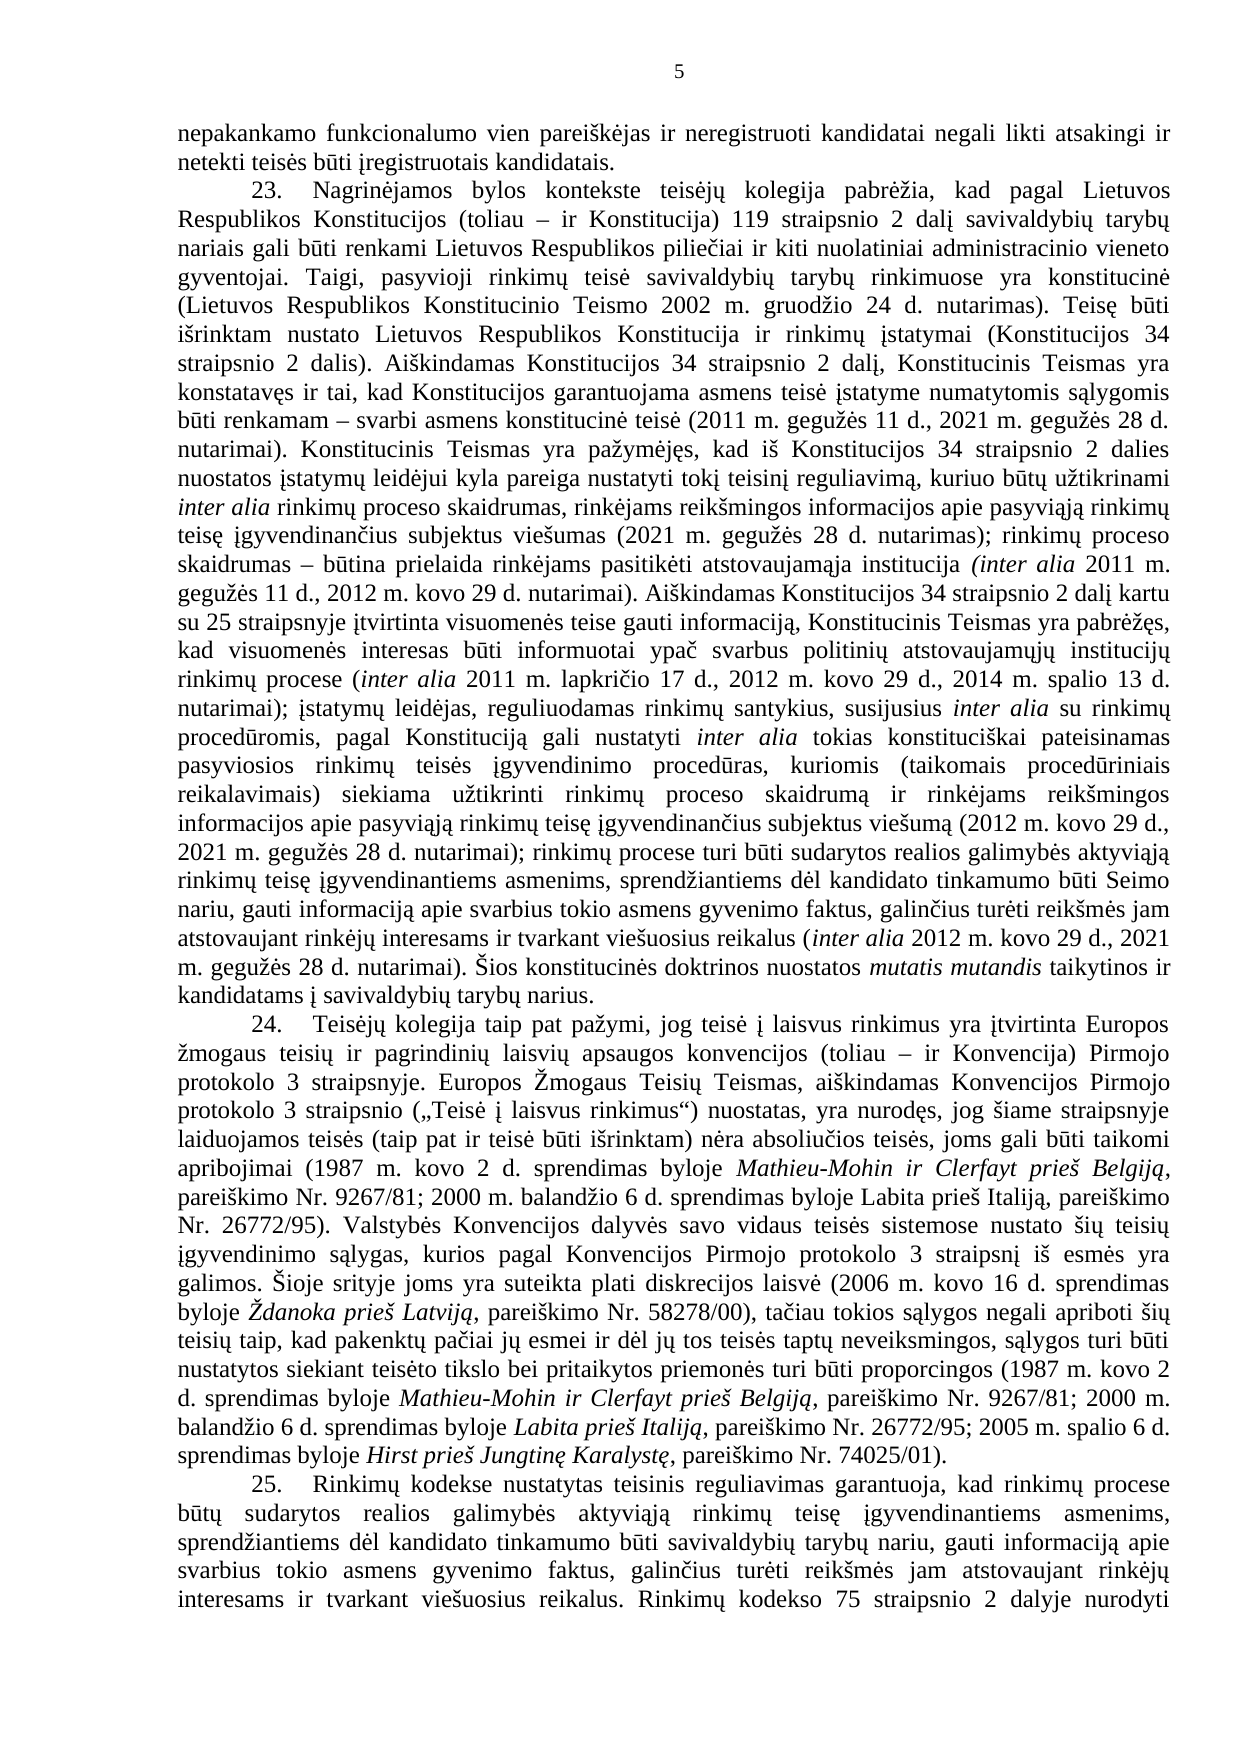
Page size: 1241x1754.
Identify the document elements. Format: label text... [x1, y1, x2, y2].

text 24. Teisėjų kolegija taip pat pažymi, jog teisė į laisvus rinkimus yra įtvirtinta Europos žmogaus teisių ir pagrindinių laisvių apsaugos konvencijos (toliau – ir Konvencija) Pirmojo protokolo 3 straipsnyje. Europos Žmogaus Teisių Teismas, aiškindamas Konvencijos Pirmojo protokolo 3 straipsnio („Teisė į laisvus rinkimus“) nuostatas, yra nurodęs, jog šiame straipsnyje laiduojamos teisės (taip pat ir teisė būti išrinktam) nėra absoliučios teisės, joms gali būti taikomi apribojimai (1987 m. kovo 2 d. sprendimas byloje Mathieu-Mohin ir Clerfayt prieš Belgiją, pareiškimo Nr. 9267/81; 2000 m. balandžio 6 d. sprendimas byloje Labita prieš Italiją, pareiškimo Nr. 26772/95). Valstybės Konvencijos dalyvės savo vidaus teisės sistemose nustato šių teisių įgyvendinimo sąlygas, kurios pagal Konvencijos Pirmojo protokolo 3 straipsnį iš esmės yra galimos. Šioje srityje joms yra suteikta plati diskrecijos laisvė (2006 m. kovo 16 d. sprendimas byloje Ždanoka prieš Latviją, pareiškimo Nr. 58278/00), tačiau tokios sąlygos negali apriboti šių teisių taip, kad pakenktų pačiai jų esmei ir dėl jų tos teisės taptų neveiksmingos, sąlygos turi būti nustatytos siekiant teisėto tikslo bei pritaikytos priemonės turi būti proporcingos (1987 m. kovo 2 d. sprendimas byloje Mathieu-Mohin ir Clerfayt prieš Belgiją, pareiškimo Nr. 9267/81; 2000 m. balandžio 6 d. sprendimas byloje Labita prieš Italiją, pareiškimo Nr. 26772/95; 2005 m. spalio 6 d. sprendimas byloje Hirst prieš Jungtinę Karalystę, pareiškimo Nr. 74025/01). [177, 1009, 1171, 1469]
text 23. Nagrinėjamos bylos kontekste teisėjų kolegija pabrėžia, kad pagal Lietuvos Respublikos Konstitucijos (toliau – ir Konstitucija) 119 straipsnio 2 dalį savivaldybių tarybų nariais gali būti renkami Lietuvos Respublikos piliečiai ir kiti nuolatiniai administracinio vieneto gyventojai. Taigi, pasyvioji rinkimų teisė savivaldybių tarybų rinkimuose yra konstitucinė (Lietuvos Respublikos Konstitucinio Teismo 2002 m. gruodžio 24 d. nutarimas). Teisę būti išrinktam nustato Lietuvos Respublikos Konstitucija ir rinkimų įstatymai (Konstitucijos 34 straipsnio 2 dalis). Aiškindamas Konstitucijos 34 straipsnio 2 dalį, Konstitucinis Teismas yra konstatavęs ir tai, kad Konstitucijos garantuojama asmens teisė įstatyme numatytomis sąlygomis būti renkamam – svarbi asmens konstitucinė teisė (2011 m. gegužės 11 d., 2021 m. gegužės 28 d. nutarimai). Konstitucinis Teismas yra pažymėjęs, kad iš Konstitucijos 34 straipsnio 2 dalies nuostatos įstatymų leidėjui kyla pareiga nustatyti tokį teisinį reguliavimą, kuriuo būtų užtikrinami inter alia rinkimų proceso skaidrumas, rinkėjams reikšmingos informacijos apie pasyviąją rinkimų teisę įgyvendinančius subjektus viešumas (2021 m. gegužės 28 d. nutarimas); rinkimų proceso skaidrumas – būtina prielaida rinkėjams pasitikėti atstovaujamąja institucija (inter alia 2011 m. gegužės 11 d., 2012 m. kovo 29 d. nutarimai). Aiškindamas Konstitucijos 34 straipsnio 2 dalį kartu su 25 straipsnyje įtvirtinta visuomenės teise gauti informaciją, Konstitucinis Teismas yra pabrėžęs, kad visuomenės interesas būti informuotai ypač svarbus politinių atstovaujamųjų institucijų rinkimų procese (inter alia 2011 m. lapkričio 17 d., 2012 m. kovo 29 d., 2014 m. spalio 13 d. nutarimai); įstatymų leidėjas, reguliuodamas rinkimų santykius, susijusius inter alia su rinkimų procedūromis, pagal Konstituciją gali nustatyti inter alia tokias konstituciškai pateisinamas pasyviosios rinkimų teisės įgyvendinimo procedūras, kuriomis (taikomais procedūriniais reikalavimais) siekiama užtikrinti rinkimų proceso skaidrumą ir rinkėjams reikšmingos informacijos apie pasyviąją rinkimų teisę įgyvendinančius subjektus viešumą (2012 m. kovo 29 d., 2021 m. gegužės 28 d. nutarimai); rinkimų procese turi būti sudarytos realios galimybės aktyviąją rinkimų teisę įgyvendinantiems asmenims, sprendžiantiems dėl kandidato tinkamumo būti Seimo nariu, gauti informaciją apie svarbius tokio asmens gyvenimo faktus, galinčius turėti reikšmės jam atstovaujant rinkėjų interesams ir tvarkant viešuosius reikalus (inter alia 2012 m. kovo 29 d., 2021 m. gegužės 28 d. nutarimai). Šios konstitucinės doktrinos nuostatos mutatis mutandis taikytinos ir kandidatams į savivaldybių tarybų narius. [177, 176, 1171, 1009]
text nepakankamo funkcionalumo vien pareiškėjas ir neregistruoti kandidatai negali likti atsakingi ir netekti teisės būti įregistruotais kandidatais. [177, 118, 1171, 176]
text 25. Rinkimų kodekse nustatytas teisinis reguliavimas garantuoja, kad rinkimų procese būtų sudarytos realios galimybės aktyviąją rinkimų teisę įgyvendinantiems asmenims, sprendžiantiems dėl kandidato tinkamumo būti savivaldybių tarybų nariu, gauti informaciją apie svarbius tokio asmens gyvenimo faktus, galinčius turėti reikšmės jam atstovaujant rinkėjų interesams ir tvarkant viešuosius reikalus. Rinkimų kodekso 75 straipsnio 2 dalyje nurodyti [177, 1469, 1171, 1613]
